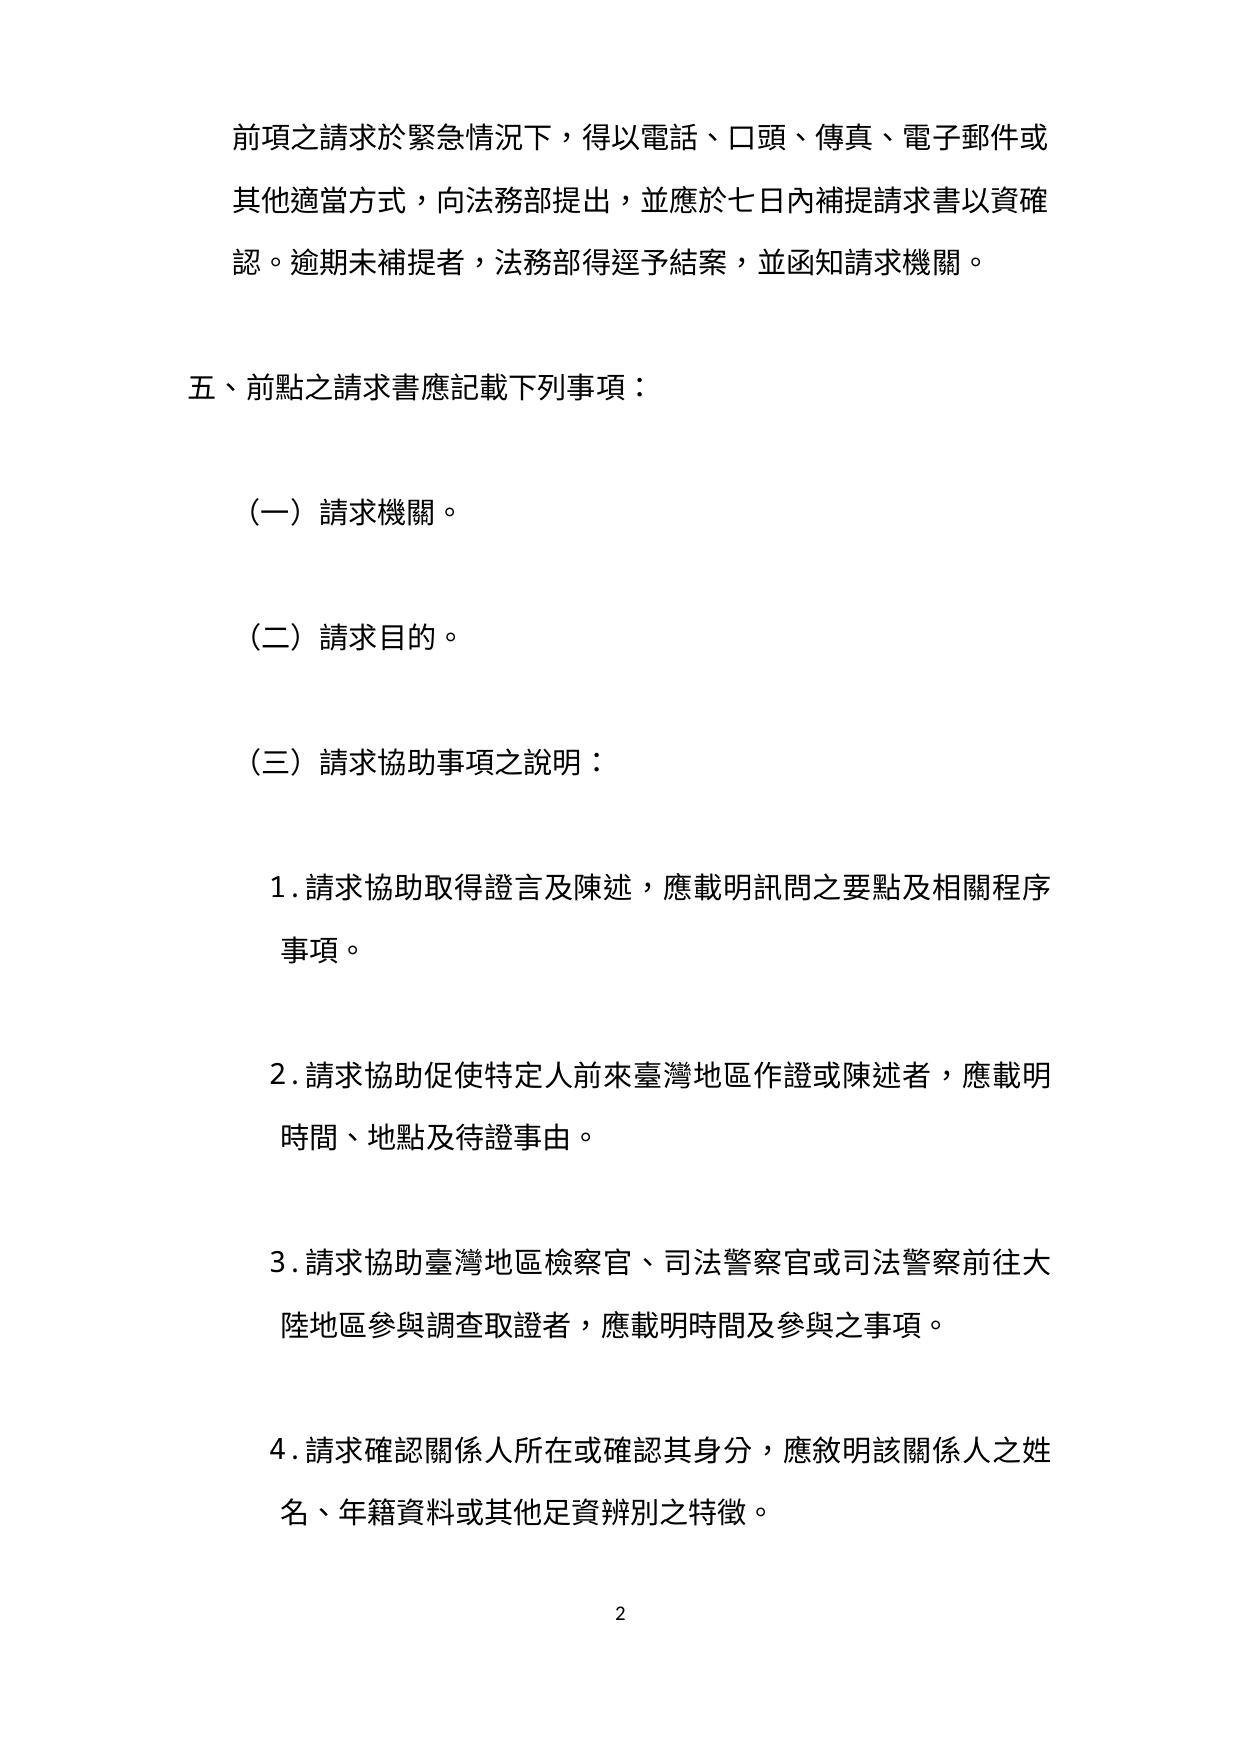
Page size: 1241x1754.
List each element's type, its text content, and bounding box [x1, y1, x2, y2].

text 2.請求協助促使特定人前來臺灣地區作證或陳述者，應載明時間、地點及待證事由。 [159, 1032, 1053, 1157]
text 五、前點之請求書應記載下列事項： [187, 344, 1053, 407]
text 4.請求確認關係人所在或確認其身分，應敘明該關係人之姓名、年籍資料或其他足資辨別之特徵。 [159, 1407, 1053, 1532]
text （一）請求機關。 [217, 469, 1053, 532]
text 前項之請求於緊急情況下，得以電話、口頭、傳真、電子郵件或其他適當方式，向法務部提出，並應於七日內補提請求書以資確認。逾期未補提者，法務部得逕予結案，並函知請求機關。 [232, 94, 1053, 282]
text （三）請求協助事項之說明： [232, 719, 1053, 782]
text （二）請求目的。 [232, 594, 1053, 657]
text 3.請求協助臺灣地區檢察官、司法警察官或司法警察前往大陸地區參與調查取證者，應載明時間及參與之事項。 [159, 1219, 1053, 1344]
text 1.請求協助取得證言及陳述，應載明訊問之要點及相關程序事項。 [159, 844, 1053, 969]
